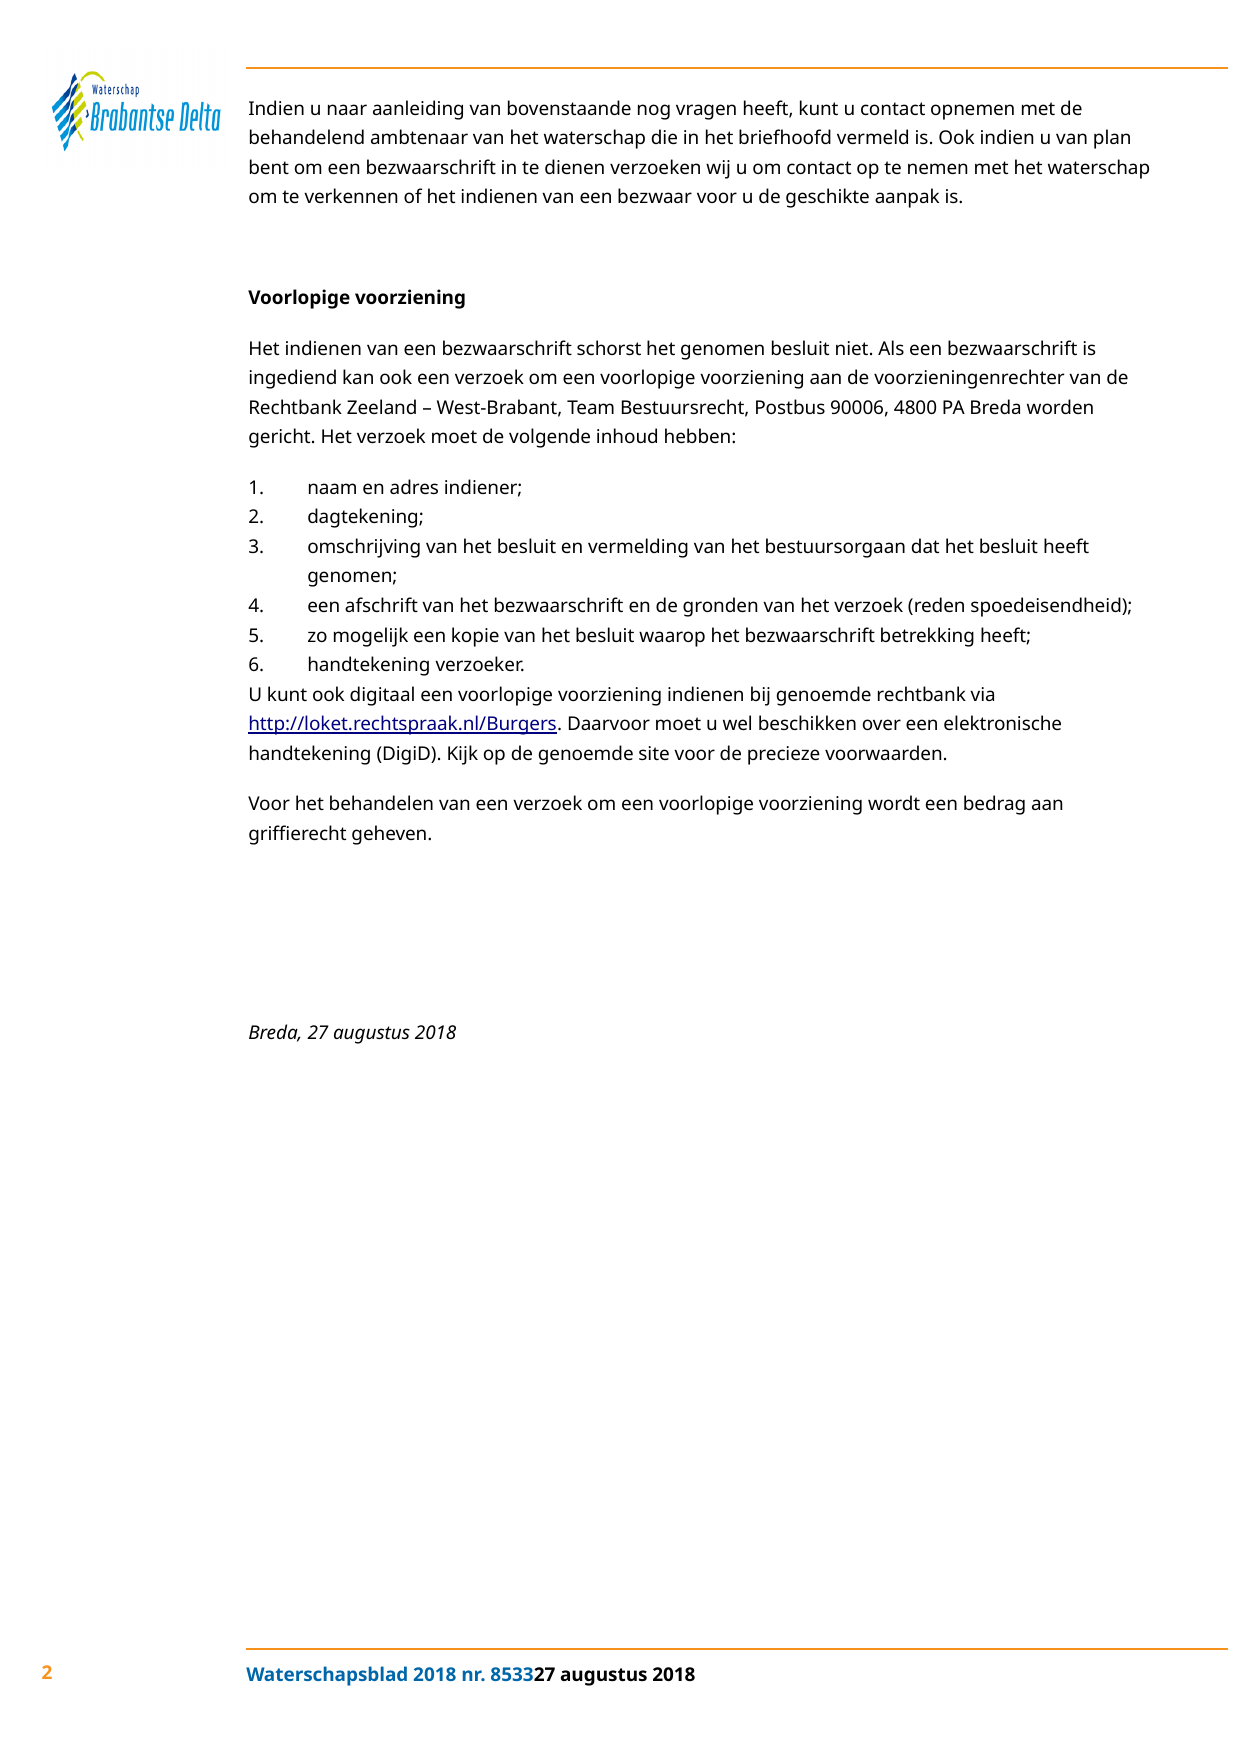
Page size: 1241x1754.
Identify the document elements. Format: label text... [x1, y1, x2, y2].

text Indien u naar aanleiding van bovenstaande nog vragen heeft, kunt u contact opnemen met de behandelend ambtenaar van het waterschap die in het briefhoofd vermeld is. Ook indien u van plan bent om een bezwaarschrift in te dienen verzoeken wij u om contact op te nemen met het waterschap om te verkennen of het indienen van een bezwaar voor u de geschikte aanpak is. [248, 95, 1152, 209]
list zo mogelijk een kopie van het besluit waarop het bezwaarschrift betrekking heeft; [248, 622, 1152, 648]
text Het indienen van een bezwaarschrift schorst het genomen besluit niet. Als een bezwaarschrift is ingediend kan ook een verzoek om een voorlopige voorziening aan de voorzieningenrechter van de Rechtbank Zeeland – West-Brabant, Team Bestuursrecht, Postbus 90006, 4800 PA Breda worden gericht. Het verzoek moet de volgende inhoud hebben: [248, 335, 1152, 449]
picture [41, 47, 231, 172]
text Voorlopige voorziening [248, 284, 1152, 310]
list naam en adres indiener; [248, 474, 1152, 500]
list een afschrift van het bezwaarschrift en de gronden van het verzoek (reden spoedeisendheid); [248, 592, 1152, 618]
list omschrijving van het besluit en vermelding van het bestuursorgaan dat het besluit heeft genomen; [248, 533, 1152, 588]
text Breda, 27 augustus 2018 [248, 1019, 1152, 1045]
text U kunt ook digitaal een voorlopige voorziening indienen bij genoemde rechtbank via http://loket.rechtspraak.nl/Burgers. Daarvoor moet u wel beschikken over een elektronische handtekening (DigiD). Kijk op de genoemde site voor de precieze voorwaarden. [248, 681, 1152, 766]
list handtekening verzoeker. [248, 651, 1152, 677]
list dagtekening; [248, 503, 1152, 529]
text Voor het behandelen van een verzoek om een voorlopige voorziening wordt een bedrag aan griffierecht geheven. [248, 791, 1152, 846]
